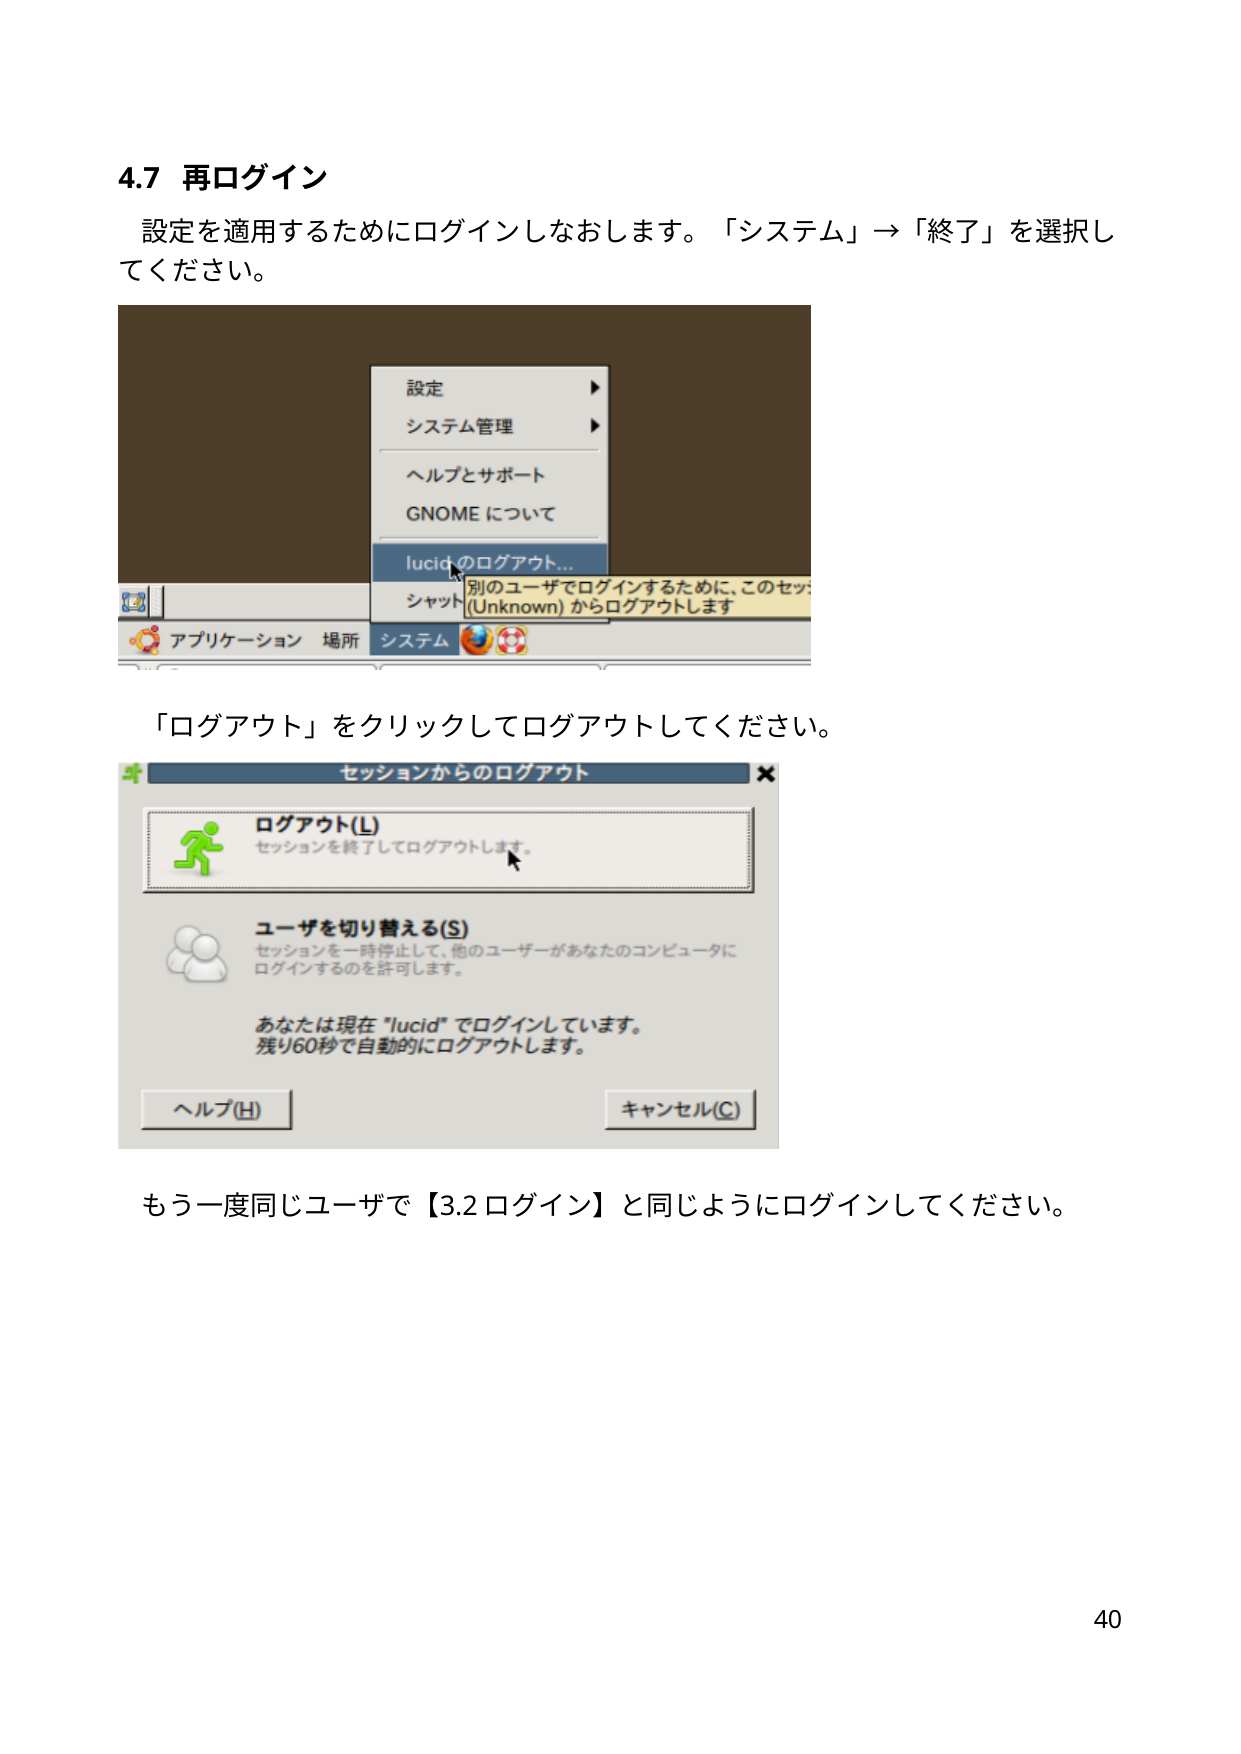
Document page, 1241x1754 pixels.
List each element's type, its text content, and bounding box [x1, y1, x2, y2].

picture [118, 305, 811, 670]
picture [118, 762, 779, 1149]
text もう一度同じユーザで【3.2 ログイン】と同じようにログインしてください。 [118, 1184, 1121, 1223]
text 設定を適用するためにログインしなおします。「システム」→「終了」を選択してください。 [118, 209, 1121, 681]
subtitle 再ログイン [118, 155, 1122, 197]
text 「ログアウト」をクリックしてログアウトしてください。 [118, 705, 1121, 1160]
